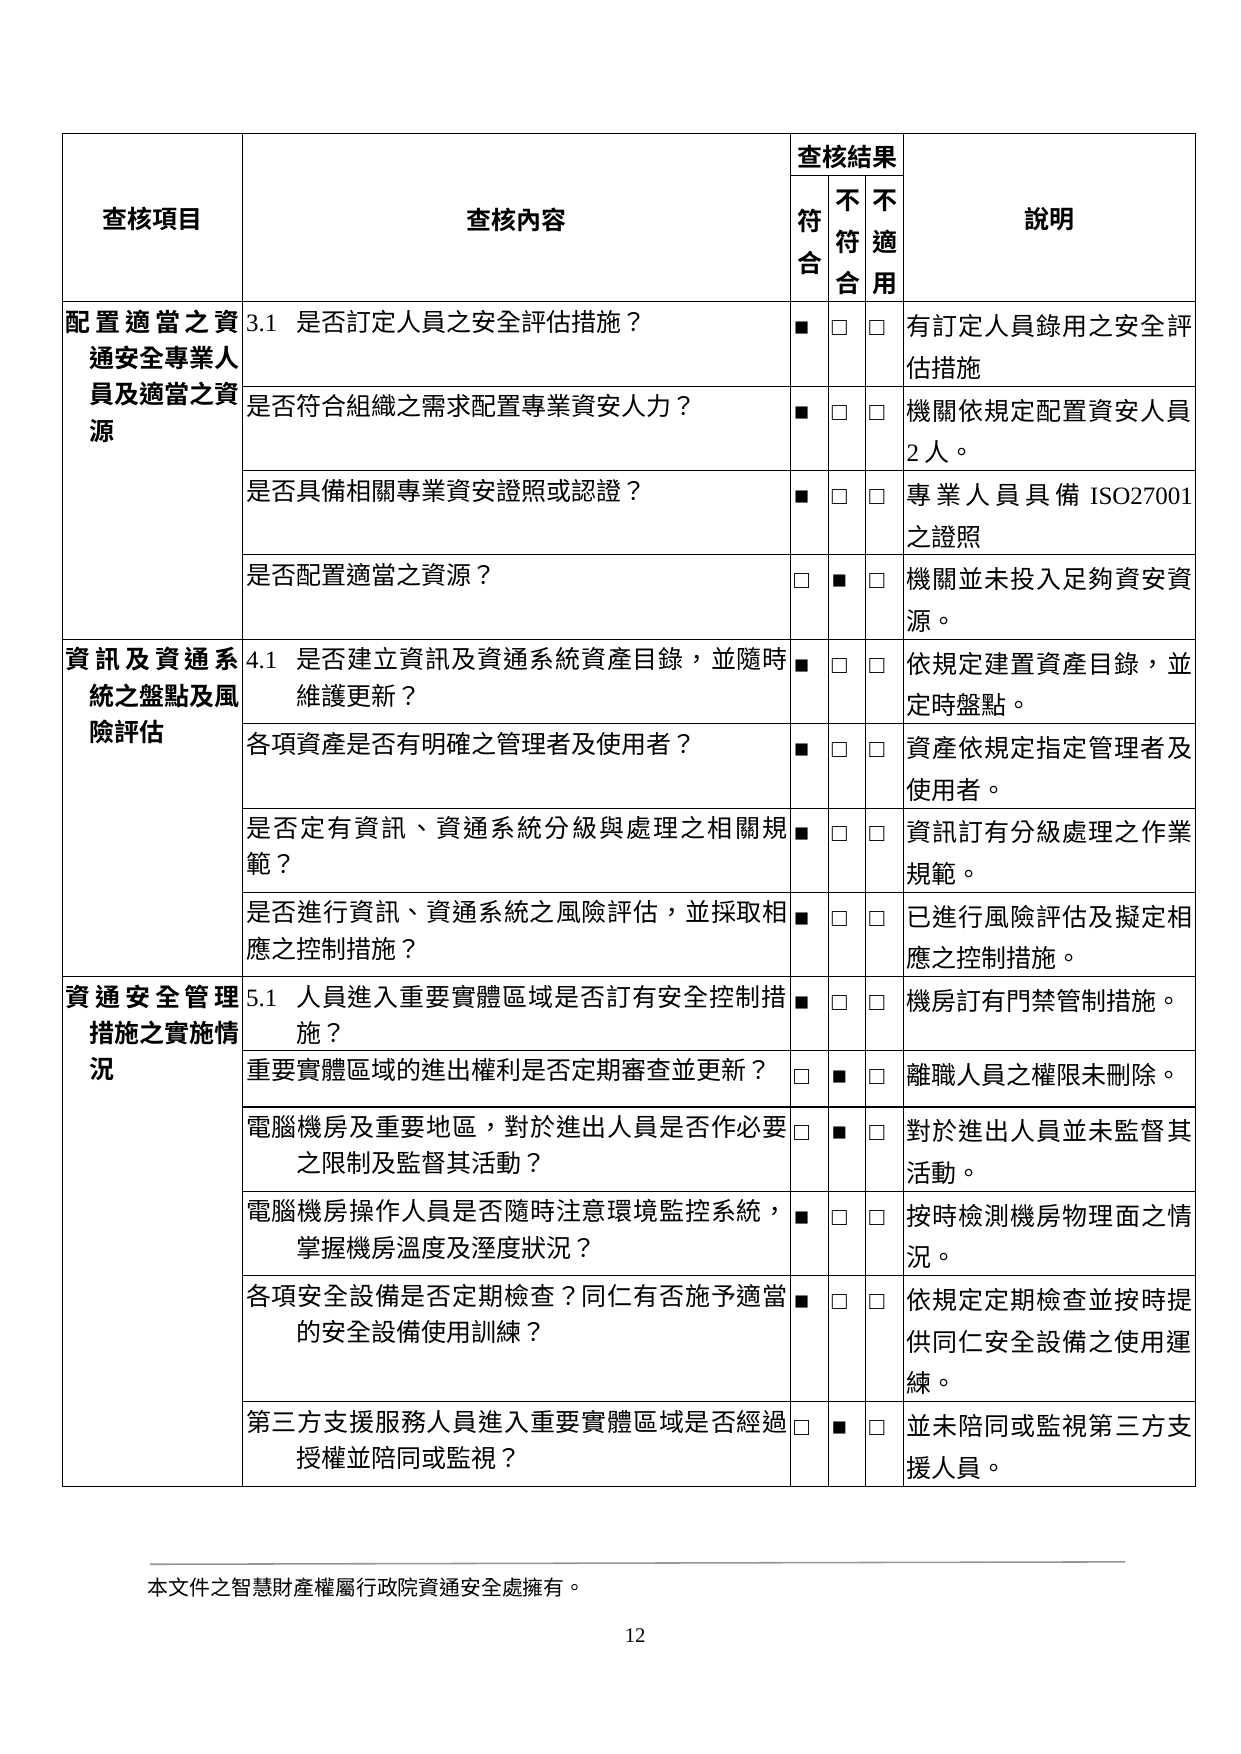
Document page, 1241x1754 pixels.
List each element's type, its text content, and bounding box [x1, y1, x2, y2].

table_cell □ [866, 977, 903, 1050]
table_cell 是否訂定人員之安全評估措施？ [243, 302, 790, 386]
table_cell □ [866, 1402, 903, 1486]
table_cell □ [829, 640, 865, 723]
table_header 查核項目 [63, 134, 242, 301]
table_cell □ [829, 1192, 865, 1275]
table_cell 第三方支援服務人員進入重要實體區域是否經過授權並陪同或監視？ [243, 1402, 790, 1486]
table_cell □ [791, 1402, 828, 1486]
table_cell 機房訂有門禁管制措施。 [904, 977, 1195, 1050]
table_cell □ [791, 1051, 828, 1106]
table_cell 並未陪同或監視第三方支援人員。 [904, 1402, 1195, 1486]
table_cell □ [829, 893, 865, 976]
table_cell ■ [791, 977, 828, 1050]
table_cell □ [829, 724, 865, 807]
table_cell 配置適當之資通安全專業人員及適當之資源 [63, 302, 242, 639]
table_cell □ [829, 809, 865, 892]
table_cell 專業人員具備ISO27001之證照 [904, 471, 1195, 554]
table_cell 資產依規定指定管理者及使用者。 [904, 724, 1195, 807]
table_cell ■ [791, 387, 828, 470]
table_cell 資訊及資通系統之盤點及風險評估 [63, 640, 242, 976]
table_cell □ [829, 302, 865, 386]
table_cell 按時檢測機房物理面之情況。 [904, 1192, 1195, 1275]
table_cell 重要實體區域的進出權利是否定期審查並更新？ [243, 1051, 790, 1106]
table_cell ■ [829, 1108, 865, 1191]
table_cell □ [866, 724, 903, 807]
table_cell □ [866, 1192, 903, 1275]
table_cell ■ [791, 809, 828, 892]
table_cell 資訊訂有分級處理之作業規範。 [904, 809, 1195, 892]
table_cell 是否建立資訊及資通系統資產目錄，並隨時維護更新？ [243, 640, 790, 723]
table_cell □ [866, 471, 903, 554]
table_cell □ [866, 893, 903, 976]
table_cell □ [829, 387, 865, 470]
table_cell 人員進入重要實體區域是否訂有安全控制措施？ [243, 977, 790, 1050]
table_cell 依規定定期檢查並按時提供同仁安全設備之使用運練。 [904, 1276, 1195, 1401]
table_cell ■ [791, 893, 828, 976]
table_cell ■ [829, 1402, 865, 1486]
table_header 查核結果 [791, 134, 903, 175]
table_cell ■ [829, 555, 865, 639]
table_cell ■ [791, 1192, 828, 1275]
table_cell □ [829, 977, 865, 1050]
table_cell □ [866, 1276, 903, 1401]
table_cell □ [866, 302, 903, 386]
table_cell 依規定建置資產目錄，並定時盤點。 [904, 640, 1195, 723]
table_cell 機關並未投入足夠資安資源。 [904, 555, 1195, 639]
table_cell □ [866, 387, 903, 470]
table_cell 有訂定人員錄用之安全評估措施 [904, 302, 1195, 386]
table_cell 對於進出人員並未監督其活動。 [904, 1108, 1195, 1191]
table_cell 電腦機房及重要地區，對於進出人員是否作必要之限制及監督其活動？ [243, 1108, 790, 1191]
table_cell ■ [791, 1276, 828, 1401]
table_cell 是否符合組織之需求配置專業資安人力？ [243, 387, 790, 470]
table_cell 是否進行資訊、資通系統之風險評估，並採取相應之控制措施？ [243, 893, 790, 976]
table_cell □ [829, 471, 865, 554]
table_cell 是否定有資訊、資通系統分級與處理之相關規範？ [243, 809, 790, 892]
table_cell 各項安全設備是否定期檢查？同仁有否施予適當的安全設備使用訓練？ [243, 1276, 790, 1401]
table_header 查核內容 [243, 134, 790, 301]
table_cell 是否配置適當之資源？ [243, 555, 790, 639]
table_cell 不適用 [866, 176, 903, 301]
table_cell □ [791, 1108, 828, 1191]
table_cell ■ [829, 1051, 865, 1106]
table_cell 是否具備相關專業資安證照或認證？ [243, 471, 790, 554]
table_cell 不符合 [829, 176, 865, 301]
table_header 說明 [904, 134, 1195, 301]
table_cell 各項資產是否有明確之管理者及使用者？ [243, 724, 790, 807]
table_cell 電腦機房操作人員是否隨時注意環境監控系統，掌握機房溫度及溼度狀況？ [243, 1192, 790, 1275]
table_cell 機關依規定配置資安人員2人。 [904, 387, 1195, 470]
table_cell ■ [791, 640, 828, 723]
table_cell ■ [791, 724, 828, 807]
table_cell 符合 [791, 176, 828, 301]
table_cell □ [866, 809, 903, 892]
table_cell 離職人員之權限未刪除。 [904, 1051, 1195, 1106]
table_cell □ [829, 1276, 865, 1401]
table_cell □ [866, 640, 903, 723]
table_cell □ [866, 555, 903, 639]
table_cell 資通安全管理措施之實施情況 [63, 977, 242, 1486]
table_cell □ [866, 1051, 903, 1106]
table_cell □ [791, 555, 828, 639]
table_cell ■ [791, 302, 828, 386]
table_cell ■ [791, 471, 828, 554]
table_cell 已進行風險評估及擬定相應之控制措施。 [904, 893, 1195, 976]
table_cell □ [866, 1108, 903, 1191]
